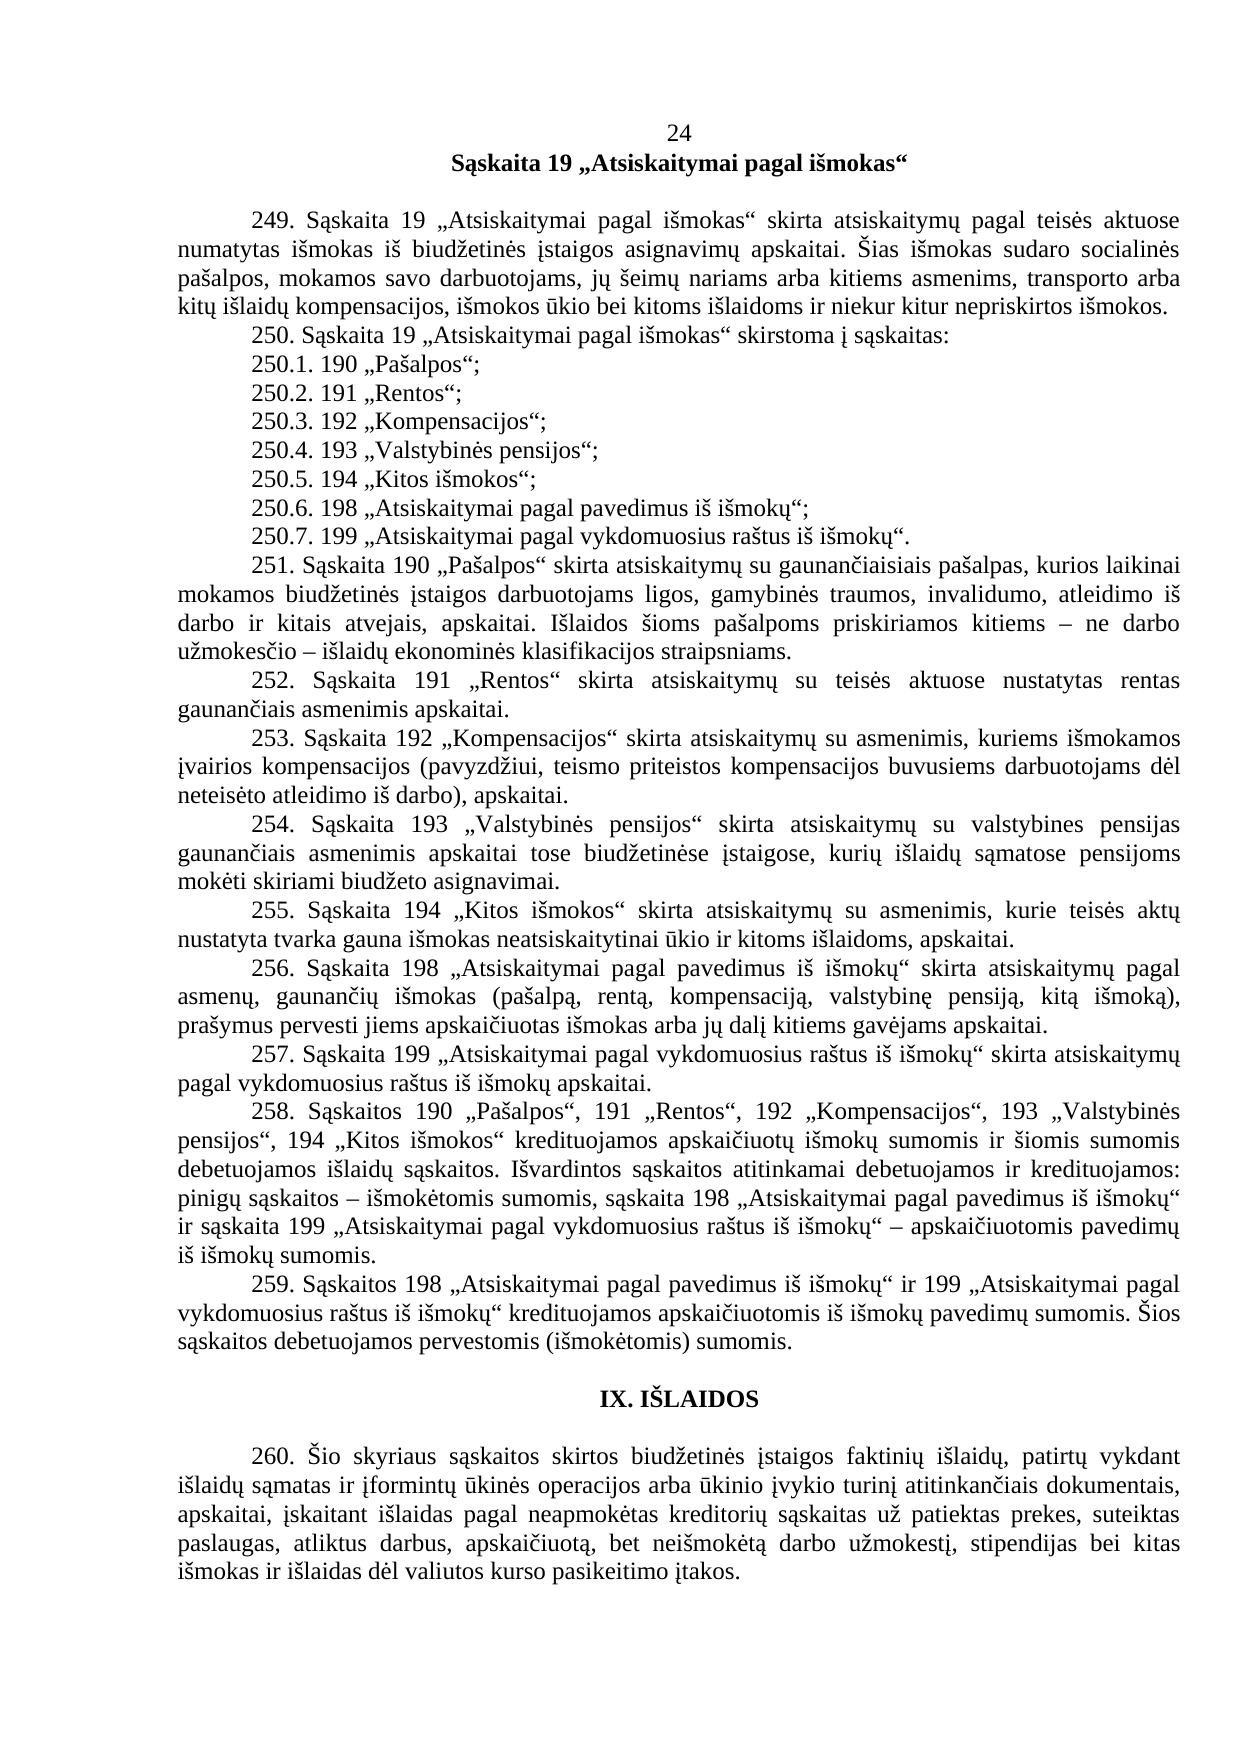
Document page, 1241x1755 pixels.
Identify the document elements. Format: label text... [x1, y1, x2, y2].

text 250. Sąskaita 19 „Atsiskaitymai pagal išmokas“ skirstoma į sąskaitas: [177, 320, 1181, 349]
text 250.6. 198 „Atsiskaitymai pagal pavedimus iš išmokų“; [177, 493, 1181, 521]
text 250.3. 192 „Kompensacijos“; [177, 406, 1181, 435]
text 250.7. 199 „Atsiskaitymai pagal vykdomuosius raštus iš išmokų“. [177, 521, 1181, 550]
text 256. Sąskaita 198 „Atsiskaitymai pagal pavedimus iš išmokų“ skirta atsiskaitymų pagal asmenų, gaunančių išmokas (pašalpą, rentą, kompensaciją, valstybinę pensiją, kitą išmoką), prašymus pervesti jiems apskaičiuotas išmokas arba jų dalį kitiems gavėjams apskaitai. [177, 953, 1181, 1039]
text 250.2. 191 „Rentos“; [177, 378, 1181, 406]
text 257. Sąskaita 199 „Atsiskaitymai pagal vykdomuosius raštus iš išmokų“ skirta atsiskaitymų pagal vykdomuosius raštus iš išmokų apskaitai. [177, 1039, 1181, 1096]
text 252. Sąskaita 191 „Rentos“ skirta atsiskaitymų su teisės aktuose nustatytas rentas gaunančiais asmenimis apskaitai. [177, 665, 1181, 723]
text 254. Sąskaita 193 „Valstybinės pensijos“ skirta atsiskaitymų su valstybines pensijas gaunančiais asmenimis apskaitai tose biudžetinėse įstaigose, kurių išlaidų sąmatose pensijoms mokėti skiriami biudžeto asignavimai. [177, 809, 1181, 895]
text 250.4. 193 „Valstybinės pensijos“; [177, 435, 1181, 464]
text 250.1. 190 „Pašalpos“; [177, 349, 1181, 378]
text 260. Šio skyriaus sąskaitos skirtos biudžetinės įstaigos faktinių išlaidų, patirtų vykdant išlaidų sąmatas ir įformintų ūkinės operacijos arba ūkinio įvykio turinį atitinkančiais dokumentais, apskaitai, įskaitant išlaidas pagal neapmokėtas kreditorių sąskaitas už patiektas prekes, suteiktas paslaugas, atliktus darbus, apskaičiuotą, bet neišmokėtą darbo užmokestį, stipendijas bei kitas išmokas ir išlaidas dėl valiutos kurso pasikeitimo įtakos. [177, 1441, 1181, 1585]
text 250.5. 194 „Kitos išmokos“; [177, 464, 1181, 493]
text Sąskaita 19 „Atsiskaitymai pagal išmokas“ [177, 148, 1181, 176]
text IX. IŠLAIDOS [177, 1384, 1181, 1413]
text 255. Sąskaita 194 „Kitos išmokos“ skirta atsiskaitymų su asmenimis, kurie teisės aktų nustatyta tvarka gauna išmokas neatsiskaitytinai ūkio ir kitoms išlaidoms, apskaitai. [177, 895, 1181, 953]
text 251. Sąskaita 190 „Pašalpos“ skirta atsiskaitymų su gaunančiaisiais pašalpas, kurios laikinai mokamos biudžetinės įstaigos darbuotojams ligos, gamybinės traumos, invalidumo, atleidimo iš darbo ir kitais atvejais, apskaitai. Išlaidos šioms pašalpoms priskiriamos kitiems – ne darbo užmokesčio – išlaidų ekonominės klasifikacijos straipsniams. [177, 550, 1181, 665]
text 253. Sąskaita 192 „Kompensacijos“ skirta atsiskaitymų su asmenimis, kuriems išmokamos įvairios kompensacijos (pavyzdžiui, teismo priteistos kompensacijos buvusiems darbuotojams dėl neteisėto atleidimo iš darbo), apskaitai. [177, 723, 1181, 809]
text 249. Sąskaita 19 „Atsiskaitymai pagal išmokas“ skirta atsiskaitymų pagal teisės aktuose numatytas išmokas iš biudžetinės įstaigos asignavimų apskaitai. Šias išmokas sudaro socialinės pašalpos, mokamos savo darbuotojams, jų šeimų nariams arba kitiems asmenims, transporto arba kitų išlaidų kompensacijos, išmokos ūkio bei kitoms išlaidoms ir niekur kitur nepriskirtos išmokos. [177, 205, 1181, 320]
text 259. Sąskaitos 198 „Atsiskaitymai pagal pavedimus iš išmokų“ ir 199 „Atsiskaitymai pagal vykdomuosius raštus iš išmokų“ kredituojamos apskaičiuotomis iš išmokų pavedimų sumomis. Šios sąskaitos debetuojamos pervestomis (išmokėtomis) sumomis. [177, 1269, 1181, 1355]
text 258. Sąskaitos 190 „Pašalpos“, 191 „Rentos“, 192 „Kompensacijos“, 193 „Valstybinės pensijos“, 194 „Kitos išmokos“ kredituojamos apskaičiuotų išmokų sumomis ir šiomis sumomis debetuojamos išlaidų sąskaitos. Išvardintos sąskaitos atitinkamai debetuojamos ir kredituojamos: pinigų sąskaitos – išmokėtomis sumomis, sąskaita 198 „Atsiskaitymai pagal pavedimus iš išmokų“ ir sąskaita 199 „Atsiskaitymai pagal vykdomuosius raštus iš išmokų“ – apskaičiuotomis pavedimų iš išmokų sumomis. [177, 1096, 1181, 1269]
